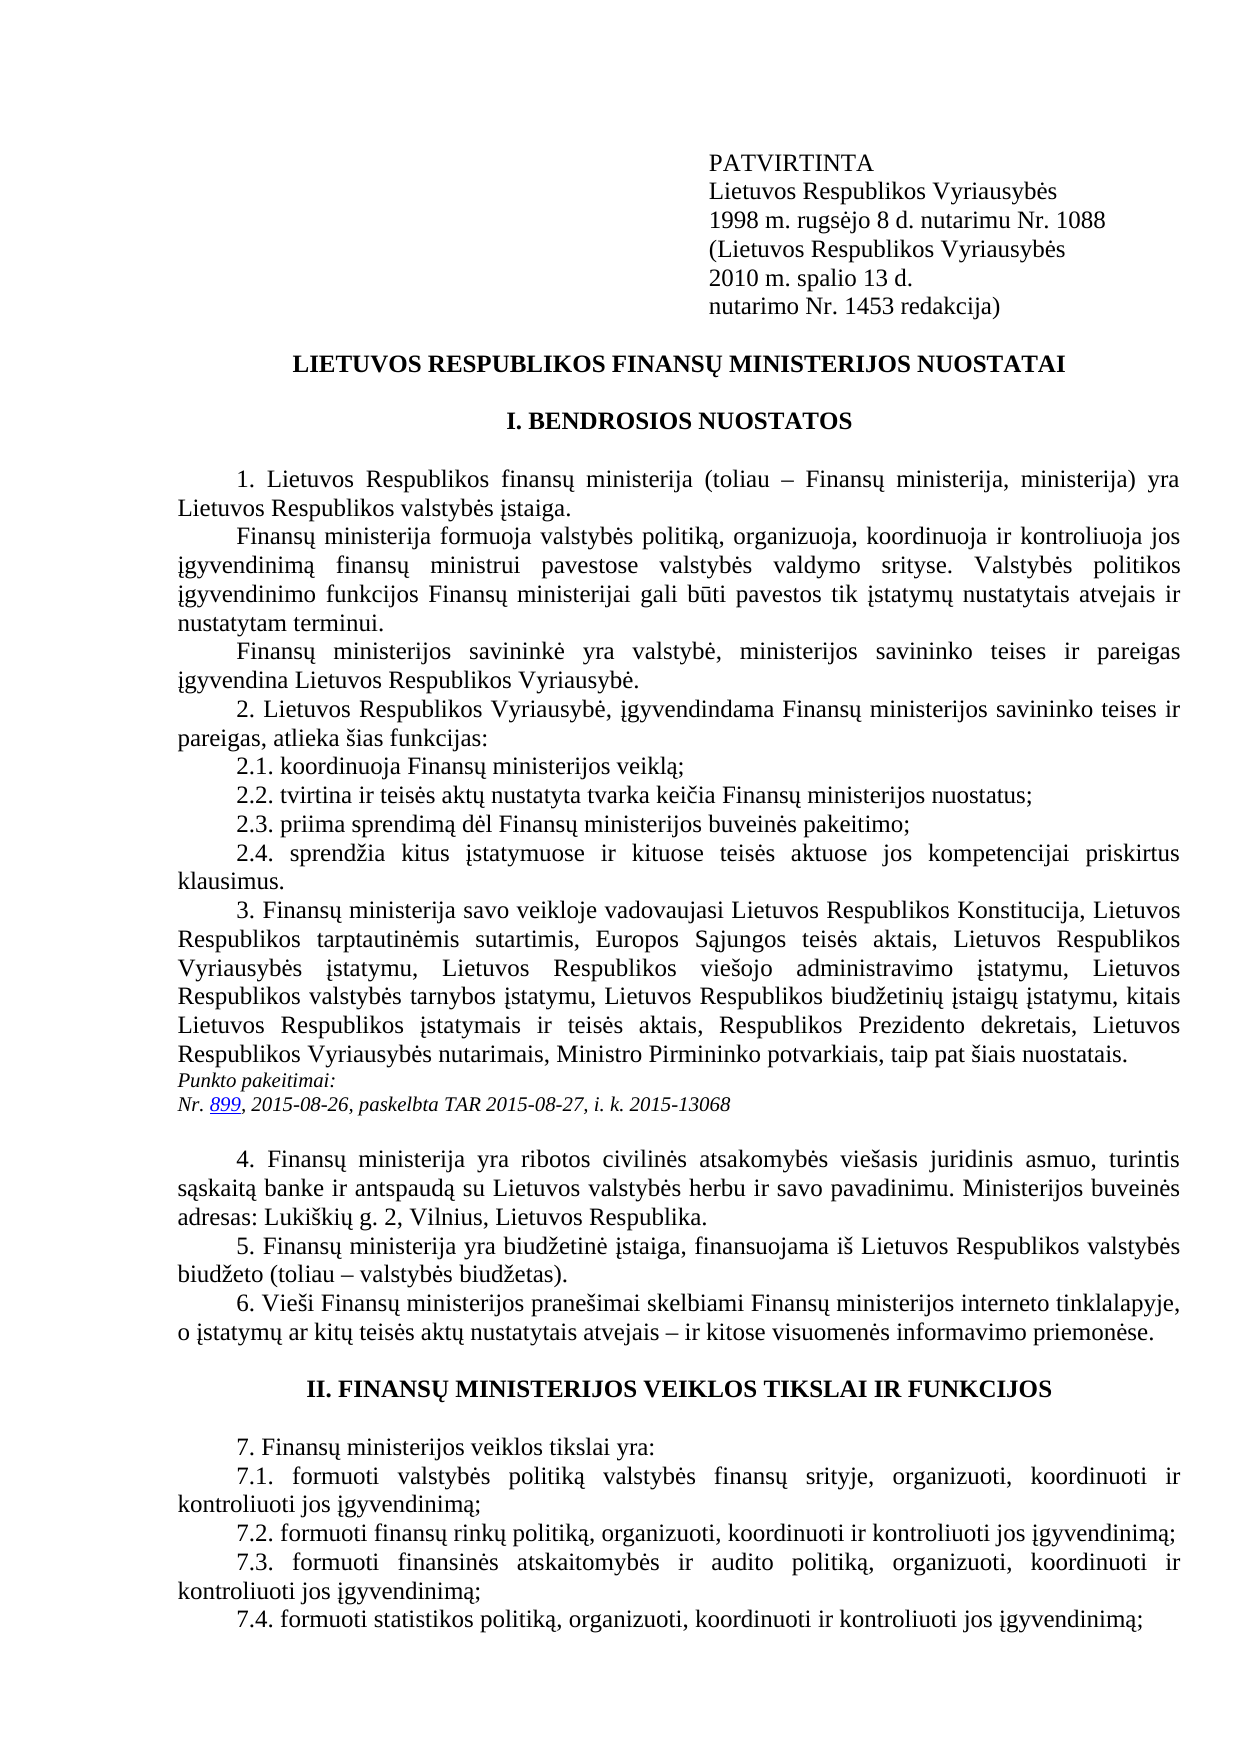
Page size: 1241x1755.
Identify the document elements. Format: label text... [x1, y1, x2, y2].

text Nr. 899, 2015-08-26, paskelbta TAR 2015-08-27, i. k. 2015-13068 [177, 1092, 1181, 1116]
text 7.4. formuoti statistikos politiką, organizuoti, koordinuoti ir kontroliuoti jos įgyvendinimą; [177, 1604, 1181, 1633]
text nutarimo Nr. 1453 redakcija) [177, 291, 1181, 320]
text Patvirtinta [177, 148, 1181, 176]
text 2.4. sprendžia kitus įstatymuose ir kituose teisės aktuose jos kompetencijai priskirtus klausimus. [177, 838, 1181, 895]
text I. BENDROSIOS NUOSTATOS [177, 406, 1181, 435]
text 2.2. tvirtina ir teisės aktų nustatyta tvarka keičia Finansų ministerijos nuostatus; [177, 780, 1181, 809]
text Lietuvos Respublikos Vyriausybės [177, 176, 1181, 205]
text 2.3. priima sprendimą dėl Finansų ministerijos buveinės pakeitimo; [177, 809, 1181, 838]
text Finansų ministerija formuoja valstybės politiką, organizuoja, koordinuoja ir kontroliuoja jos įgyvendinimą finansų ministrui pavestose valstybės valdymo srityse. Valstybės politikos įgyvendinimo funkcijos Finansų ministerijai gali būti pavestos tik įstatymų nustatytais atvejais ir nustatytam terminui. [177, 521, 1181, 636]
text (Lietuvos Respublikos Vyriausybės [177, 234, 1181, 263]
text 4. Finansų ministerija yra ribotos civilinės atsakomybės viešasis juridinis asmuo, turintis sąskaitą banke ir antspaudą su Lietuvos valstybės herbu ir savo pavadinimu. Ministerijos buveinės adresas: Lukiškių g. 2, Vilnius, Lietuvos Respublika. [177, 1144, 1181, 1231]
text 1. Lietuvos Respublikos finansų ministerija (toliau – Finansų ministerija, ministerija) yra Lietuvos Respublikos valstybės įstaiga. [177, 464, 1181, 521]
text 7.3. formuoti finansinės atskaitomybės ir audito politiką, organizuoti, koordinuoti ir kontroliuoti jos įgyvendinimą; [177, 1547, 1181, 1604]
text 2.1. koordinuoja Finansų ministerijos veiklą; [177, 751, 1181, 780]
text 5. Finansų ministerija yra biudžetinė įstaiga, finansuojama iš Lietuvos Respublikos valstybės biudžeto (toliau – valstybės biudžetas). [177, 1231, 1181, 1288]
text 7. Finansų ministerijos veiklos tikslai yra: [177, 1432, 1181, 1461]
text 2. Lietuvos Respublikos Vyriausybė, įgyvendindama Finansų ministerijos savininko teises ir pareigas, atlieka šias funkcijas: [177, 694, 1181, 751]
text 7.2. formuoti finansų rinkų politiką, organizuoti, koordinuoti ir kontroliuoti jos įgyvendinimą; [177, 1518, 1181, 1547]
text 6. Vieši Finansų ministerijos pranešimai skelbiami Finansų ministerijos interneto tinklalapyje, o įstatymų ar kitų teisės aktų nustatytais atvejais – ir kitose visuomenės informavimo priemonėse. [177, 1288, 1181, 1346]
text Finansų ministerijos savininkė yra valstybė, ministerijos savininko teises ir pareigas įgyvendina Lietuvos Respublikos Vyriausybė. [177, 636, 1181, 694]
text Lietuvos Respublikos finansų ministerijos nuostatai [177, 349, 1181, 378]
text 7.1. formuoti valstybės politiką valstybės finansų srityje, organizuoti, koordinuoti ir kontroliuoti jos įgyvendinimą; [177, 1461, 1181, 1518]
text 3. Finansų ministerija savo veikloje vadovaujasi Lietuvos Respublikos Konstitucija, Lietuvos Respublikos tarptautinėmis sutartimis, Europos Sąjungos teisės aktais, Lietuvos Respublikos Vyriausybės įstatymu, Lietuvos Respublikos viešojo administravimo įstatymu, Lietuvos Respublikos valstybės tarnybos įstatymu, Lietuvos Respublikos biudžetinių įstaigų įstatymu, kitais Lietuvos Respublikos įstatymais ir teisės aktais, Respublikos Prezidento dekretais, Lietuvos Respublikos Vyriausybės nutarimais, Ministro Pirmininko potvarkiais, taip pat šiais nuostatais. [177, 895, 1181, 1068]
text 1998 m. rugsėjo 8 d. nutarimu Nr. 1088 [177, 205, 1181, 234]
subtitle II. FINANSŲ MINISTERIJOS VEIKLOS TIKSLAI IR FUNKCIJOS [177, 1374, 1181, 1403]
text Punkto pakeitimai: [177, 1068, 1181, 1092]
text 2010 m. spalio 13 d. [177, 263, 1181, 291]
